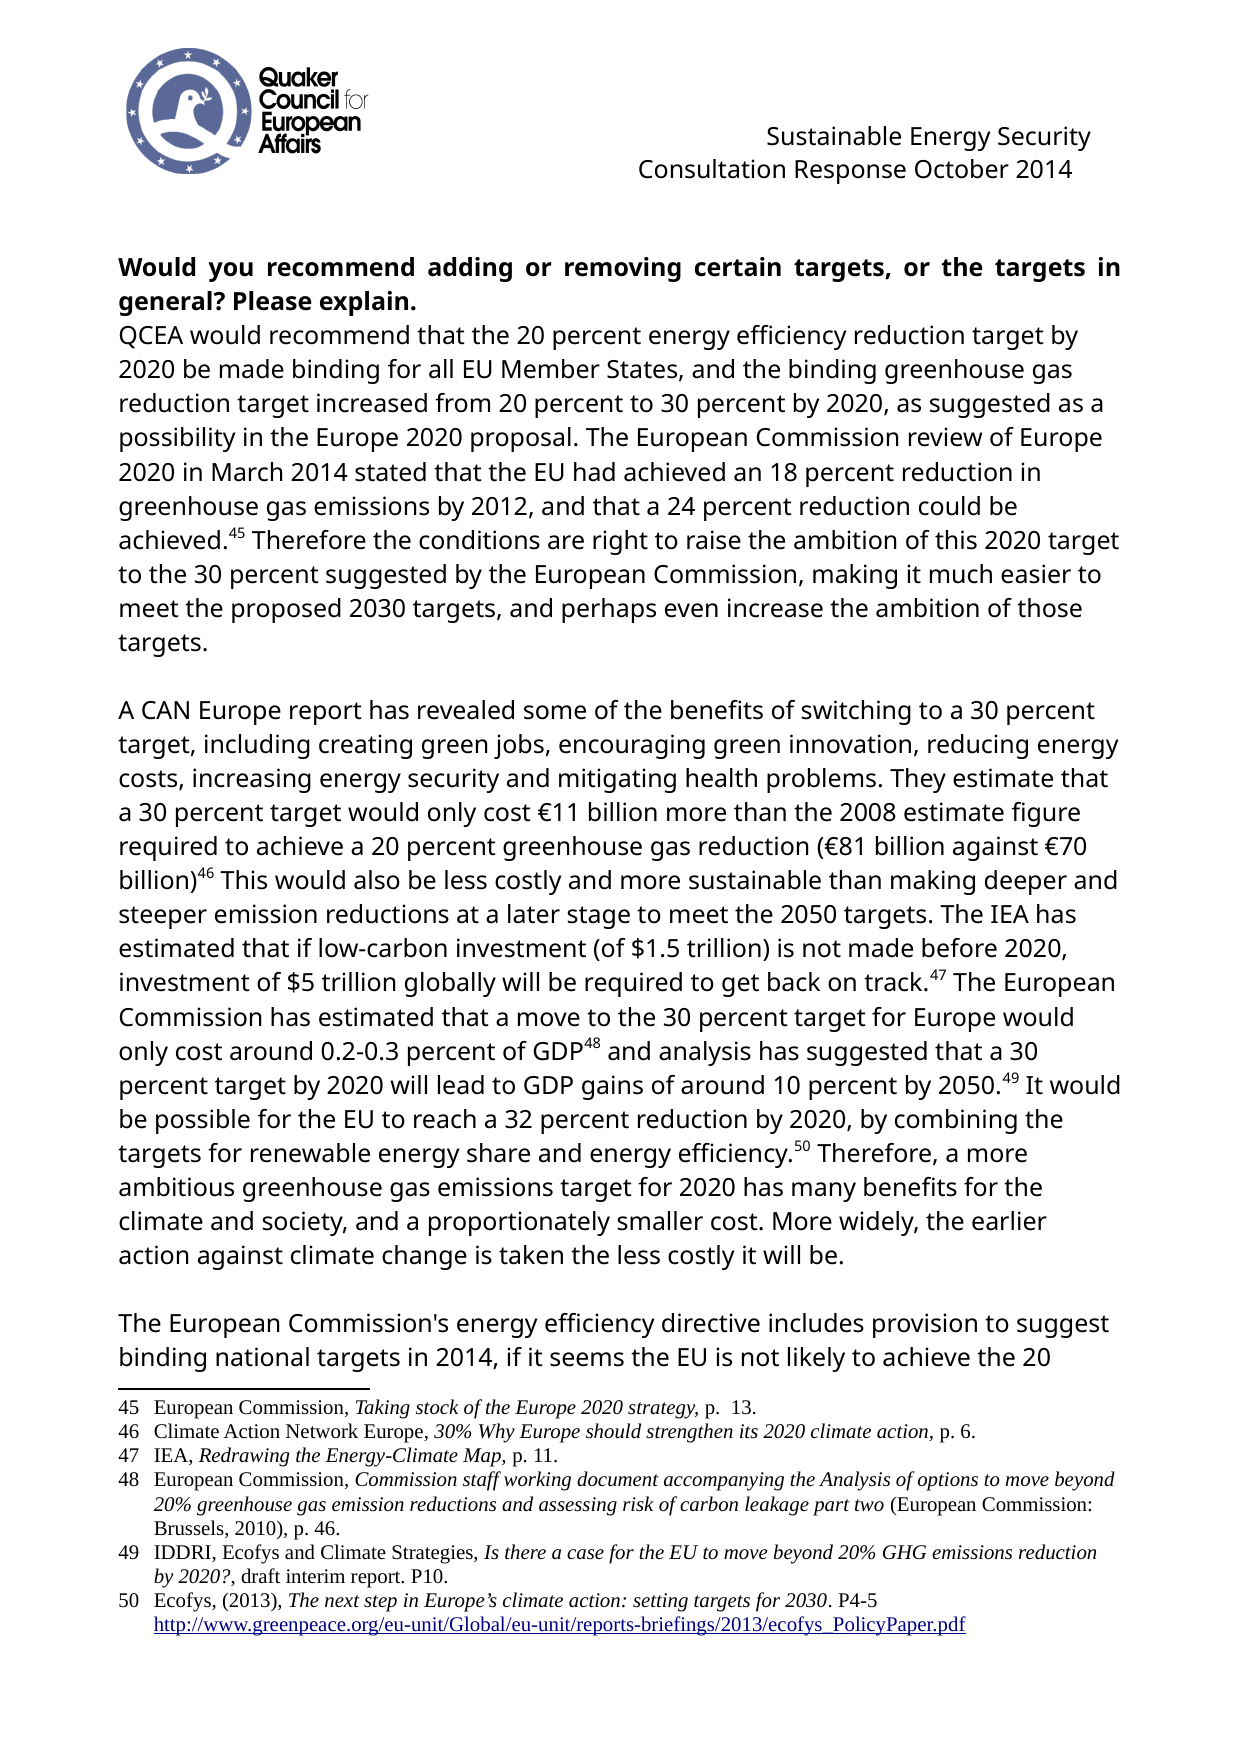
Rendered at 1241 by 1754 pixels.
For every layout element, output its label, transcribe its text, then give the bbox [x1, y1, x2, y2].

text Would you recommend adding or removing certain targets, or the targets in general? Please explain. [118, 250, 1122, 318]
text A CAN Europe report has revealed some of the benefits of switching to a 30 percent target, including creating green jobs, encouraging green innovation, reducing energy costs, increasing energy security and mitigating health problems. They estimate that a 30 percent target would only cost €11 billion more than the 2008 estimate figure required to achieve a 20 percent greenhouse gas reduction (€81 billion against €70 billion) This would also be less costly and more sustainable than making deeper and steeper emission reductions at a later stage to meet the 2050 targets. The IEA has estimated that if low-carbon investment (of $1.5 trillion) is not made before 2020, investment of $5 trillion globally will be required to get back on track. The European Commission has estimated that a move to the 30 percent target for Europe would only cost around 0.2-0.3 percent of GDP and analysis has suggested that a 30 percent target by 2020 will lead to GDP gains of around 10 percent by 2050. It would be possible for the EU to reach a 32 percent reduction by 2020, by combining the targets for renewable energy share and energy efficiency. Therefore, a more ambitious greenhouse gas emissions target for 2020 has many benefits for the climate and society, and a proportionately smaller cost. More widely, the earlier action against climate change is taken the less costly it will be. [118, 693, 1122, 1272]
text Ecofys, (2013), The next step in Europe’s climate action: setting targets for 2030. P4-5 http://www.greenpeace.org/eu-unit/Global/eu-unit/reports-briefings/2013/ecofys_PolicyPaper.pdf [118, 1588, 1122, 1636]
text IEA, Redrawing the Energy-Climate Map, p. 11. [118, 1443, 1122, 1467]
text IDDRI, Ecofys and Climate Strategies, Is there a case for the EU to move beyond 20% GHG emissions reduction by 2020?, draft interim report. P10. [118, 1539, 1122, 1588]
text European Commission, Taking stock of the Europe 2020 strategy, p. 13. [118, 1395, 1122, 1419]
text QCEA would recommend that the 20 percent energy efficiency reduction target by 2020 be made binding for all EU Member States, and the binding greenhouse gas reduction target increased from 20 percent to 30 percent by 2020, as suggested as a possibility in the Europe 2020 proposal. The European Commission review of Europe 2020 in March 2014 stated that the EU had achieved an 18 percent reduction in greenhouse gas emissions by 2012, and that a 24 percent reduction could be achieved. Therefore the conditions are right to raise the ambition of this 2020 target to the 30 percent suggested by the European Commission, making it much easier to meet the proposed 2030 targets, and perhaps even increase the ambition of those targets. [118, 318, 1122, 658]
text Climate Action Network Europe, 30% Why Europe should strengthen its 2020 climate action, p. 6. [118, 1419, 1122, 1443]
text The European Commission's energy efficiency directive includes provision to suggest binding national targets in 2014, if it seems the EU is not likely to achieve the 20 [118, 1306, 1122, 1374]
text European Commission, Commission staff working document accompanying the Analysis of options to move beyond 20% greenhouse gas emission reductions and assessing risk of carbon leakage part two (European Commission: Brussels, 2010), p. 46. [118, 1467, 1122, 1539]
picture [126, 48, 369, 174]
